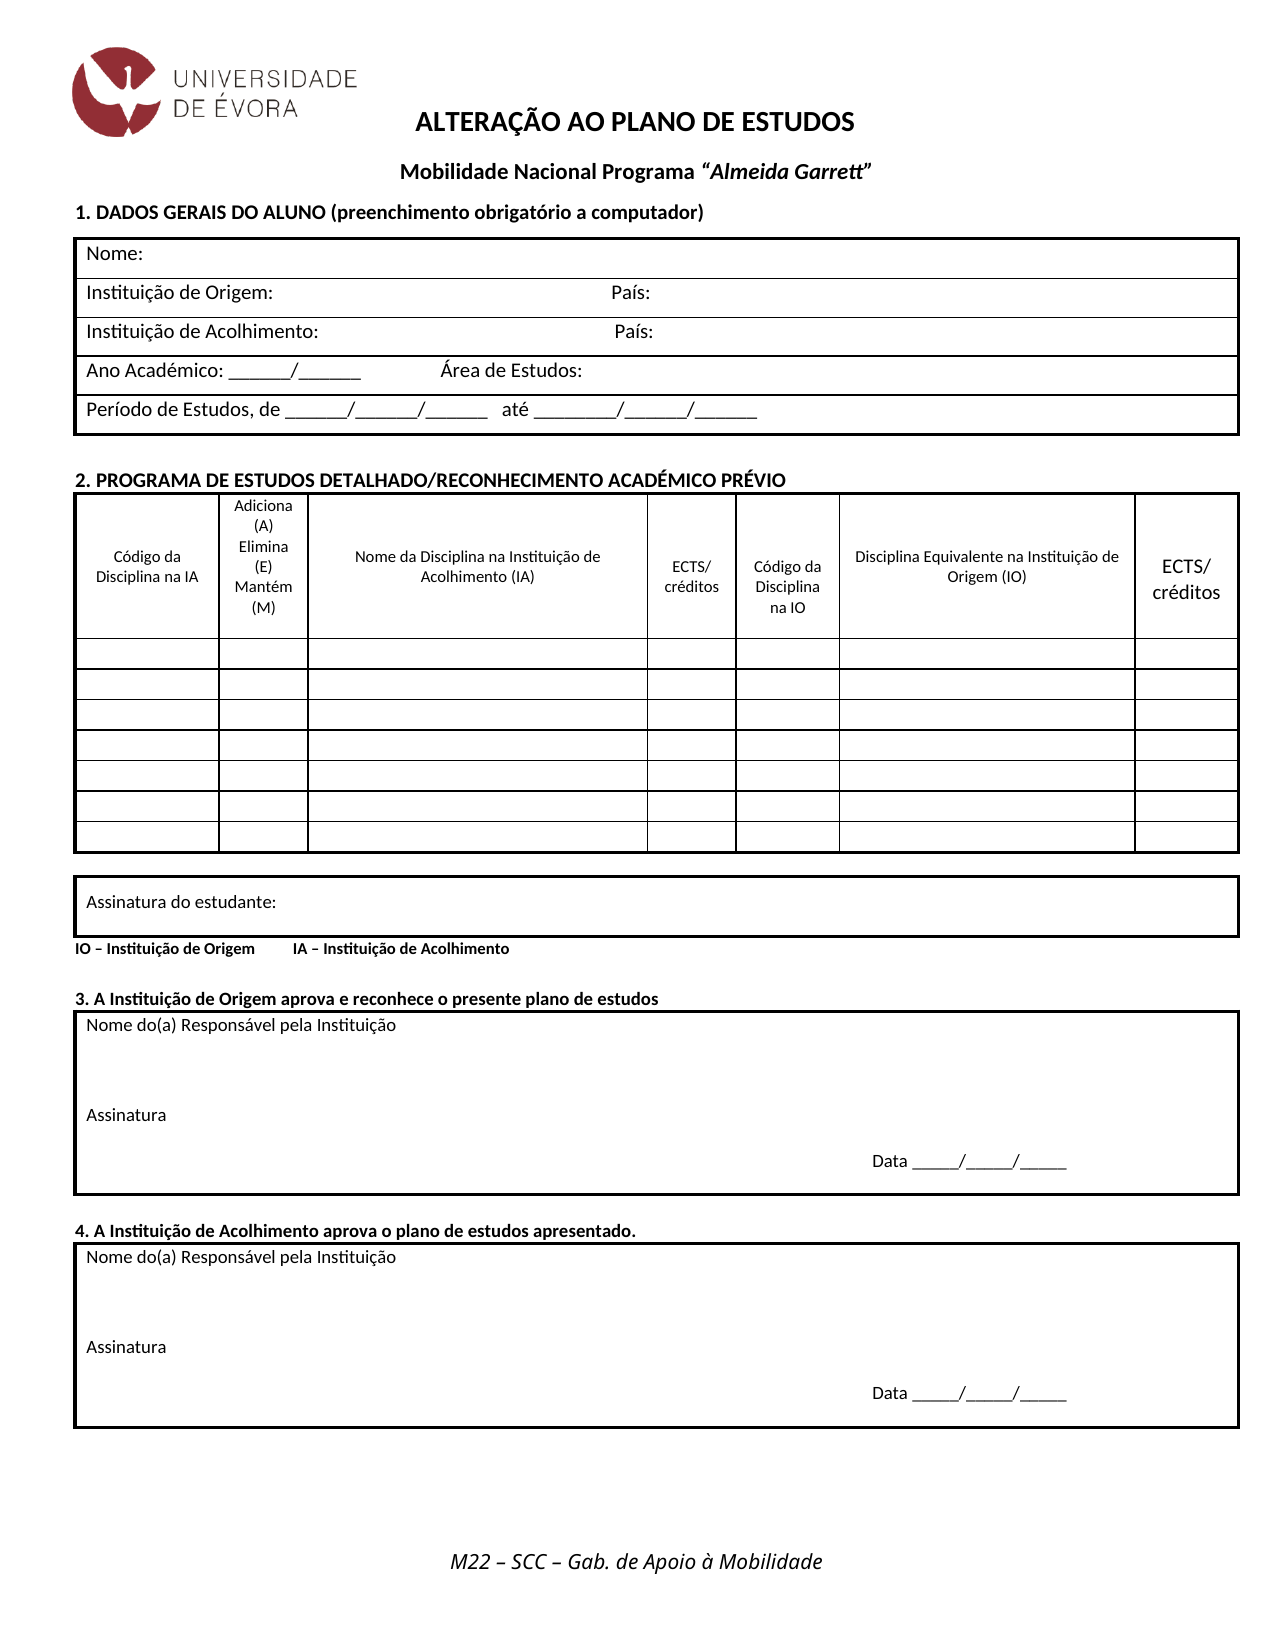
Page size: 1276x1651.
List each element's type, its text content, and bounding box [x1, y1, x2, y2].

subtitle 3. A Instituição de Origem aprova e reconhece o presente plano de estudos [75, 987, 1200, 1009]
table_cell Ano Académico: ______/______ Área de Estudos: [77, 357, 1237, 394]
text Mobilidade Nacional Programa “Almeida Garrett” [75, 157, 1200, 185]
table_cell [1136, 670, 1237, 699]
table_header Nome: [77, 240, 1237, 277]
table_header Nome do(a) Responsável pela Instituição [77, 1245, 1237, 1336]
table_cell [77, 761, 218, 790]
table_cell [840, 700, 1134, 729]
table_cell [309, 822, 647, 851]
table_cell [737, 700, 839, 729]
table_header Adiciona (A) Elimina (E) Mantém (M) [220, 495, 307, 638]
table_header Código da Disciplina na IA [77, 495, 218, 638]
table_cell [1136, 792, 1237, 821]
table_cell [77, 822, 218, 851]
table_cell [220, 792, 307, 821]
table_cell [840, 670, 1134, 699]
table_cell [309, 639, 647, 668]
text 1. DADOS GERAIS DO ALUNO (preenchimento obrigatório a computador) [75, 199, 1200, 224]
table_header Assinatura do estudante: [77, 878, 1120, 935]
table_cell [648, 670, 735, 699]
table_cell Instituição de Origem: País: [77, 279, 1237, 316]
table_cell [1136, 731, 1237, 760]
table_cell [77, 670, 218, 699]
table_cell Assinatura Data _____/_____/_____ [77, 1336, 1237, 1426]
text 4. A Instituição de Acolhimento aprova o plano de estudos apresentado. [75, 1219, 1200, 1242]
table_cell [309, 700, 647, 729]
table_cell [309, 792, 647, 821]
table_cell [840, 639, 1134, 668]
table_cell [648, 700, 735, 729]
table_cell [737, 792, 839, 821]
table_cell [840, 822, 1134, 851]
table_cell [648, 639, 735, 668]
table_cell [648, 761, 735, 790]
table_cell [220, 731, 307, 760]
table_header Nome do(a) Responsável pela Instituição [77, 1013, 1237, 1103]
table_header Disciplina Equivalente na Instituição de Origem (IO) [840, 495, 1134, 638]
table_header ECTS/ créditos [648, 495, 735, 638]
table_cell [648, 731, 735, 760]
table_cell [1136, 700, 1237, 729]
table_header Nome da Disciplina na Instituição de Acolhimento (IA) [309, 495, 647, 638]
table_cell [648, 822, 735, 851]
table_cell [1136, 822, 1237, 851]
table_cell [309, 670, 647, 699]
table_cell [1136, 761, 1237, 790]
table_header Código da Disciplina na IO [737, 495, 839, 638]
table_cell [737, 639, 839, 668]
table_cell [220, 822, 307, 851]
table_cell [1136, 639, 1237, 668]
subtitle 2. PROGRAMA DE ESTUDOS DETALHADO/RECONHECIMENTO ACADÉMICO PRÉVIO [75, 467, 1200, 492]
table_cell Assinatura Data _____/_____/_____ [77, 1103, 1237, 1193]
table_cell [737, 731, 839, 760]
table_cell [840, 731, 1134, 760]
text ALTERAÇÃO AO PLANO DE ESTUDOS [75, 103, 1200, 139]
text IO – Instituição de Origem IA – Instituição de Acolhimento [75, 938, 1200, 958]
table_cell [220, 670, 307, 699]
table_cell Período de Estudos, de ______/______/______ até ________/______/______ [77, 396, 1237, 433]
table_cell [737, 670, 839, 699]
table_header [1120, 878, 1237, 935]
table_cell [309, 761, 647, 790]
table_header ECTS/ créditos [1136, 495, 1237, 638]
table_cell [840, 761, 1134, 790]
table_cell [737, 822, 839, 851]
table_cell [77, 700, 218, 729]
table_cell [77, 792, 218, 821]
table_cell [77, 639, 218, 668]
table_cell [840, 792, 1134, 821]
table_cell [220, 639, 307, 668]
table_cell [309, 731, 647, 760]
table_cell [220, 761, 307, 790]
table_cell [648, 792, 735, 821]
table_cell [220, 700, 307, 729]
table_cell [77, 731, 218, 760]
table_cell Instituição de Acolhimento: País: [77, 318, 1237, 355]
table_cell [737, 761, 839, 790]
